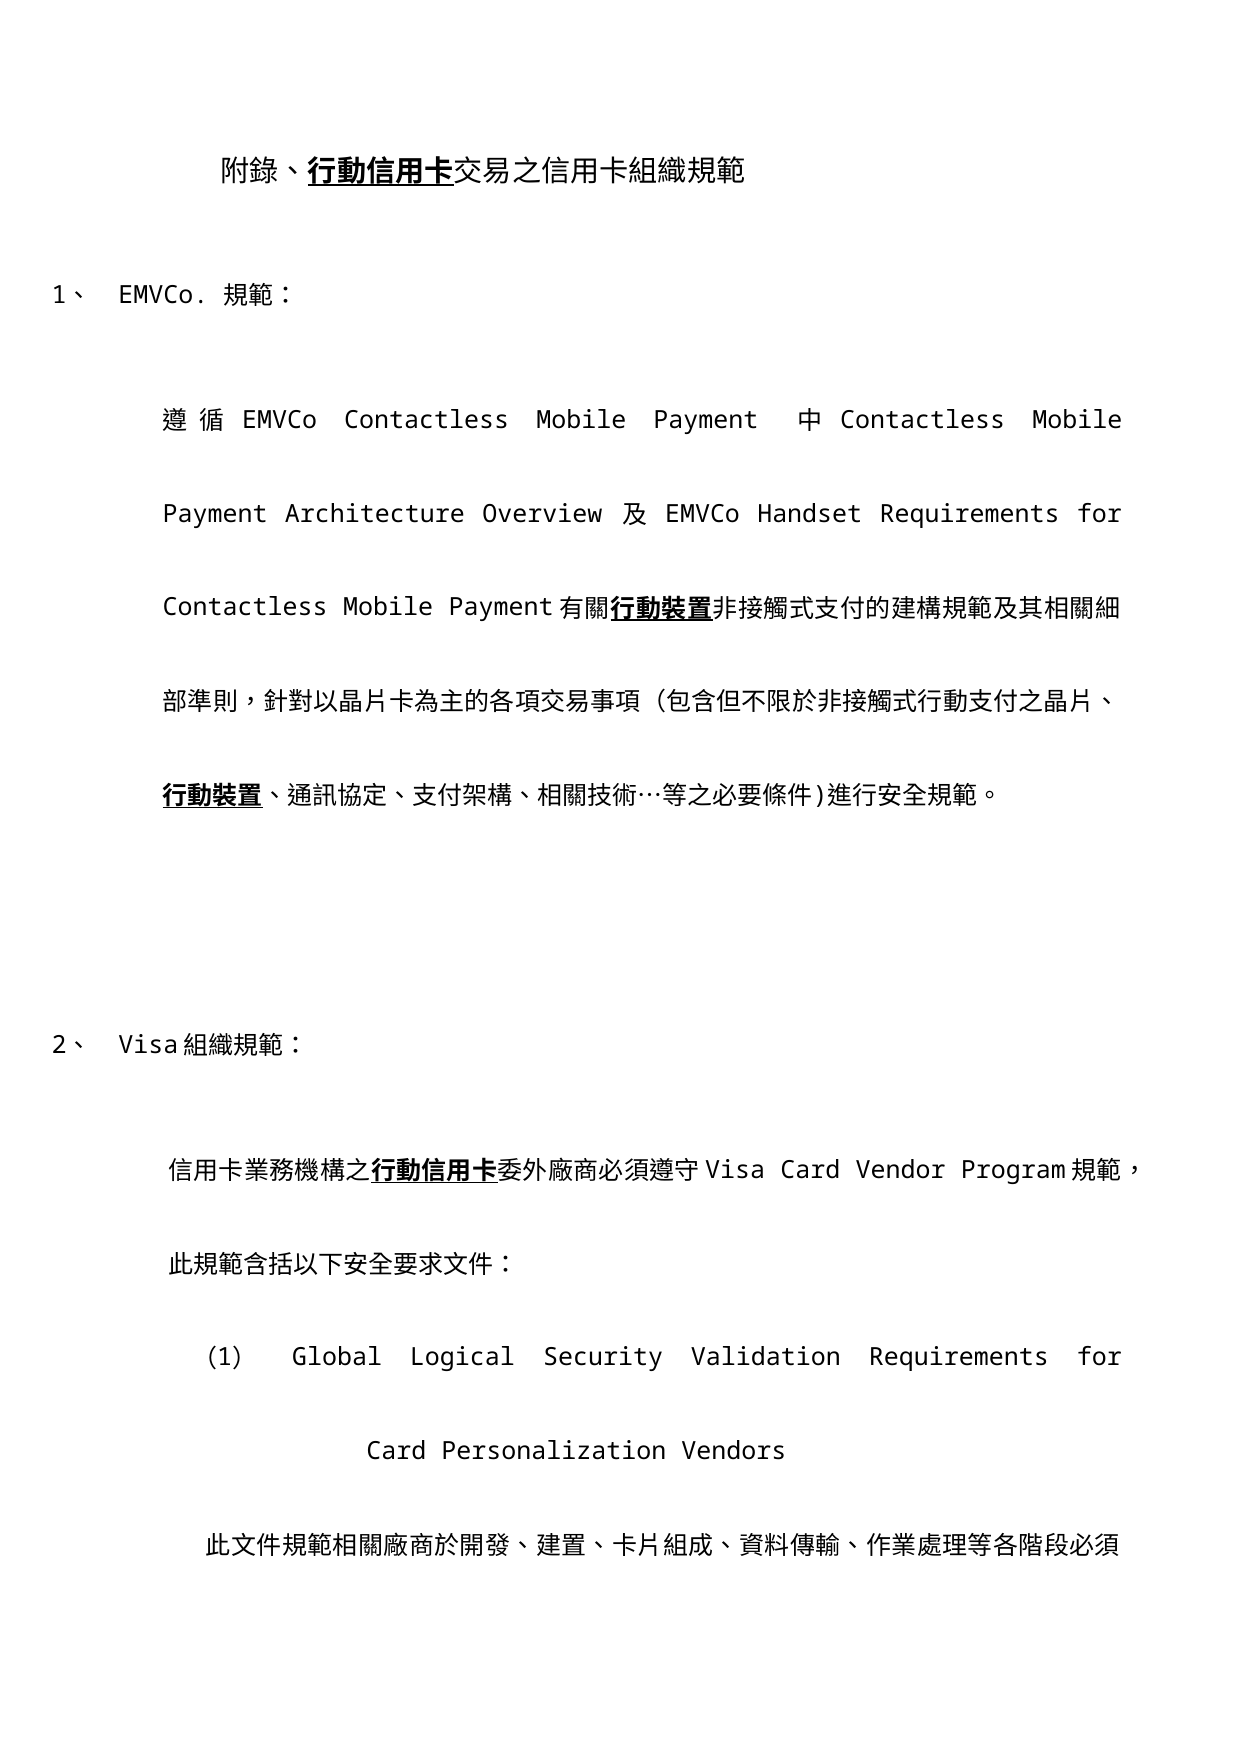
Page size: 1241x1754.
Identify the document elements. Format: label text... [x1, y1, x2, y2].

text 遵循EMVCo Contactless Mobile Payment 中Contactless Mobile Payment Architecture Overview 及 EMVCo Handset Requirements for Contactless Mobile Payment有關行動裝置非接觸式支付的建構規範及其相關細部準則，針對以晶片卡為主的各項交易事項（包含但不限於非接觸式行動支付之晶片、行動裝置、通訊協定、支付架構、相關技術…等之必要條件)進行安全規範。 [162, 377, 1122, 814]
list EMVCo. 規範： [51, 252, 1122, 314]
list Visa組織規範： [51, 1002, 1122, 1064]
text 此文件規範相關廠商於開發、建置、卡片組成、資料傳輸、作業處理等各階段必須 [206, 1502, 1122, 1564]
list Global Logical Security Validation Requirements for Card Personalization Vendors [192, 1314, 1122, 1471]
text 附錄、行動信用卡交易之信用卡組織規範 [220, 127, 1122, 189]
text 信用卡業務機構之行動信用卡委外廠商必須遵守Visa Card Vendor Program規範，此規範含括以下安全要求文件： [168, 1127, 1122, 1283]
